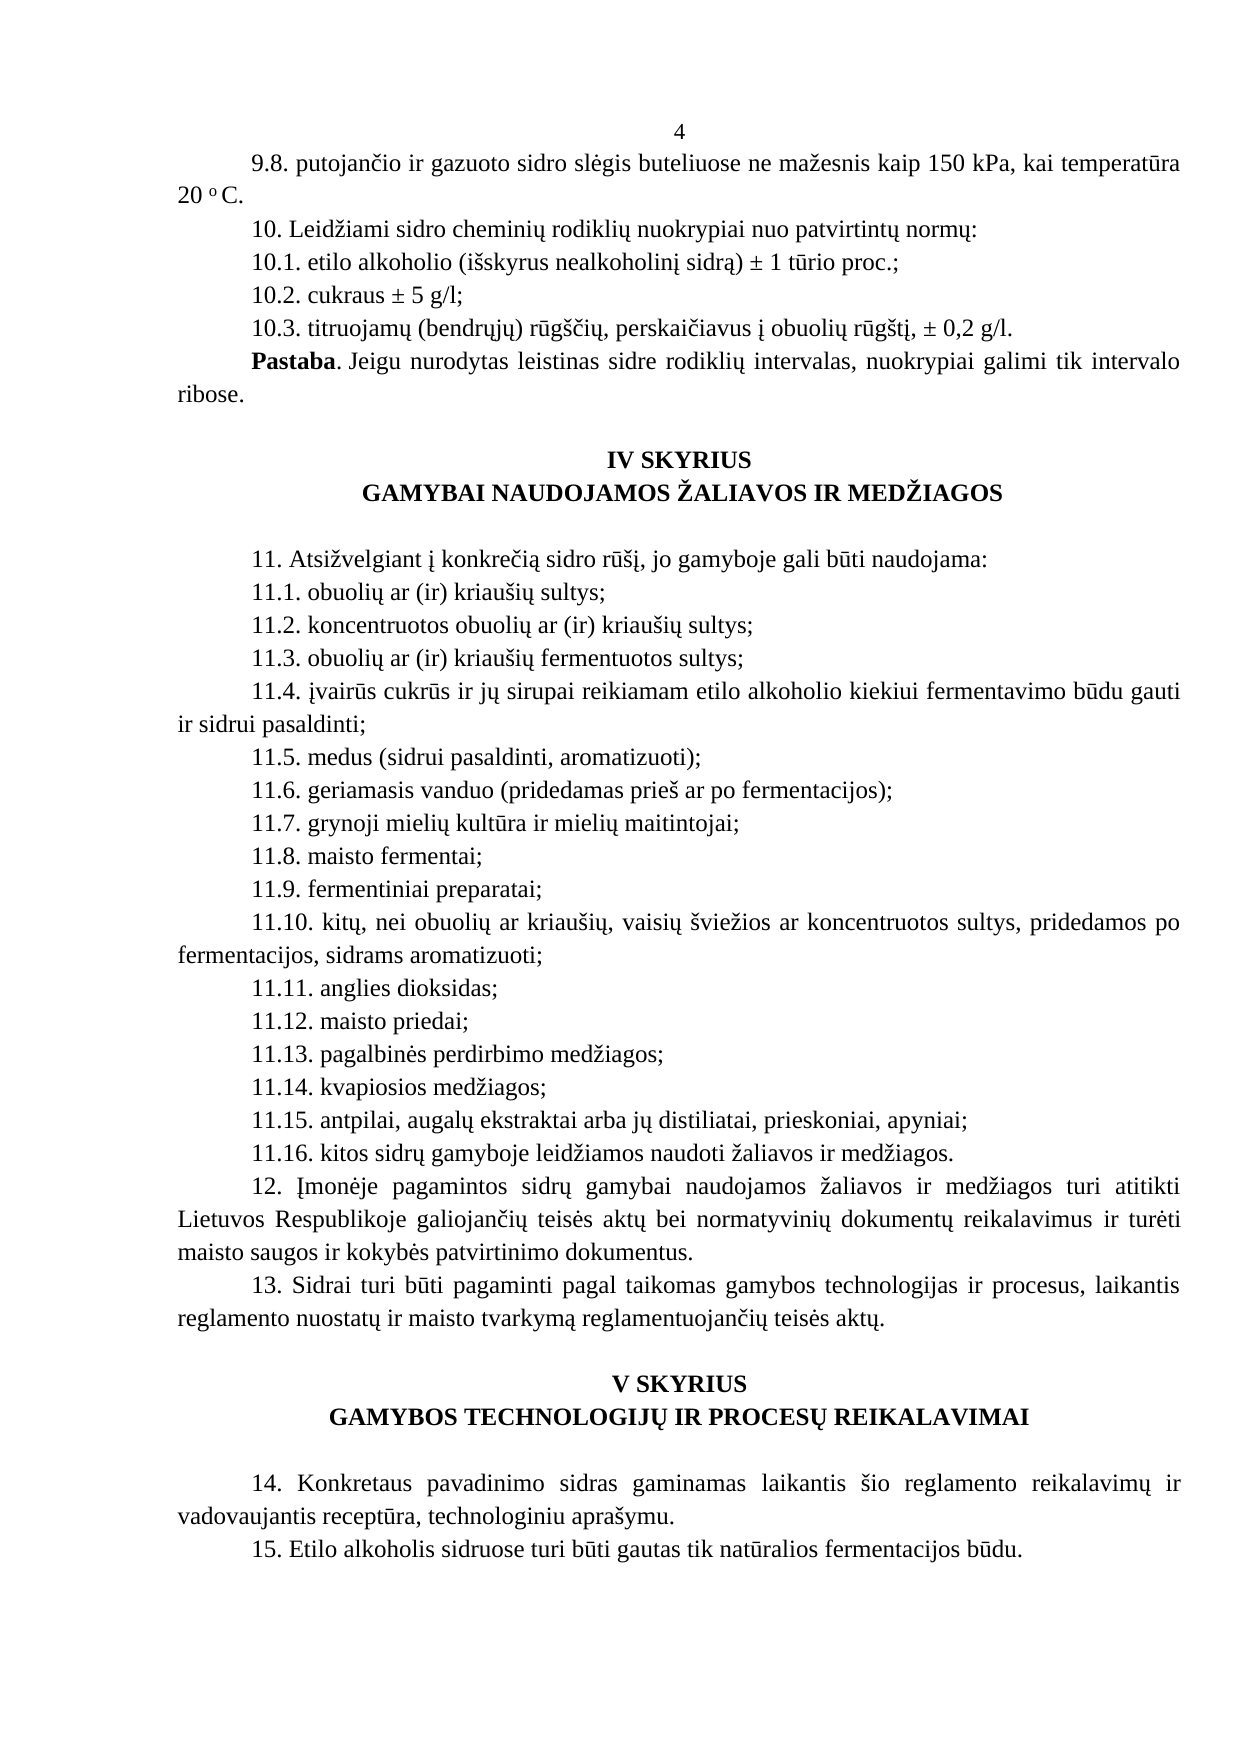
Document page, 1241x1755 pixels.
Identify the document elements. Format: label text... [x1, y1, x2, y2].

text 10. Leidžiami sidro cheminių rodiklių nuokrypiai nuo patvirtintų normų: [177, 214, 1181, 242]
text 11.12. maisto priedai; [177, 1006, 1181, 1035]
text 11.6. geriamasis vanduo (pridedamas prieš ar po fermentacijos); [177, 775, 1181, 804]
text V SKYRIUS [177, 1369, 1181, 1398]
text 11.10. kitų, nei obuolių ar kriaušių, vaisių šviežios ar koncentruotos sultys, pridedamos po fermentacijos, sidrams aromatizuoti; [177, 907, 1181, 969]
text 11.11. anglies dioksidas; [177, 973, 1181, 1002]
text 11.15. antpilai, augalų ekstraktai arba jų distiliatai, prieskoniai, apyniai; [177, 1105, 1181, 1134]
text 11.16. kitos sidrų gamyboje leidžiamos naudoti žaliavos ir medžiagos. [177, 1138, 1181, 1167]
text 11.5. medus (sidrui pasaldinti, aromatizuoti); [177, 742, 1181, 771]
text GAMYBOS TECHNOLOGIJŲ IR PROCESŲ REIKALAVIMAI [177, 1402, 1181, 1431]
text 12. Įmonėje pagamintos sidrų gamybai naudojamos žaliavos ir medžiagos turi atitikti Lietuvos Respublikoje galiojančių teisės aktų bei normatyvinių dokumentų reikalavimus ir turėti maisto saugos ir kokybės patvirtinimo dokumentus. [177, 1171, 1181, 1266]
text IV SKYRIUS [177, 445, 1181, 473]
text 10.1. etilo alkoholio (išskyrus nealkoholinį sidrą) ± 1 tūrio proc.; [177, 247, 1181, 275]
text 15. Etilo alkoholis sidruose turi būti gautas tik natūralios fermentacijos būdu. [177, 1534, 1181, 1563]
text GAMYBAI NAUDOJAMOS ŽALIAVOS IR MEDŽIAGOS [177, 478, 1181, 507]
text 11.1. obuolių ar (ir) kriaušių sultys; [177, 577, 1181, 606]
text 11.9. fermentiniai preparatai; [177, 874, 1181, 903]
text 10.3. titruojamų (bendrųjų) rūgščių, perskaičiavus į obuolių rūgštį, ± 0,2 g/l. [177, 313, 1181, 341]
text 11.4. įvairūs cukrūs ir jų sirupai reikiamam etilo alkoholio kiekiui fermentavimo būdu gauti ir sidrui pasaldinti; [177, 676, 1181, 738]
text Pastaba. Jeigu nurodytas leistinas sidre rodiklių intervalas, nuokrypiai galimi tik intervalo ribose. [177, 346, 1181, 407]
text 13. Sidrai turi būti pagaminti pagal taikomas gamybos technologijas ir procesus, laikantis reglamento nuostatų ir maisto tvarkymą reglamentuojančių teisės aktų. [177, 1270, 1181, 1332]
text 11.3. obuolių ar (ir) kriaušių fermentuotos sultys; [177, 643, 1181, 672]
text 11.13. pagalbinės perdirbimo medžiagos; [177, 1039, 1181, 1068]
text 10.2. cukraus ± 5 g/l; [177, 280, 1181, 308]
text 11.14. kvapiosios medžiagos; [177, 1072, 1181, 1101]
text 11.8. maisto fermentai; [177, 841, 1181, 870]
text 11.2. koncentruotos obuolių ar (ir) kriaušių sultys; [177, 610, 1181, 639]
text 14. Konkretaus pavadinimo sidras gaminamas laikantis šio reglamento reikalavimų ir vadovaujantis receptūra, technologiniu aprašymu. [177, 1468, 1181, 1530]
text 9.8. putojančio ir gazuoto sidro slėgis buteliuose ne mažesnis kaip 150 kPa, kai temperatūra 20 o C. [177, 148, 1181, 209]
text 11.7. grynoji mielių kultūra ir mielių maitintojai; [177, 808, 1181, 837]
text 11. Atsižvelgiant į konkrečią sidro rūšį, jo gamyboje gali būti naudojama: [177, 544, 1181, 573]
